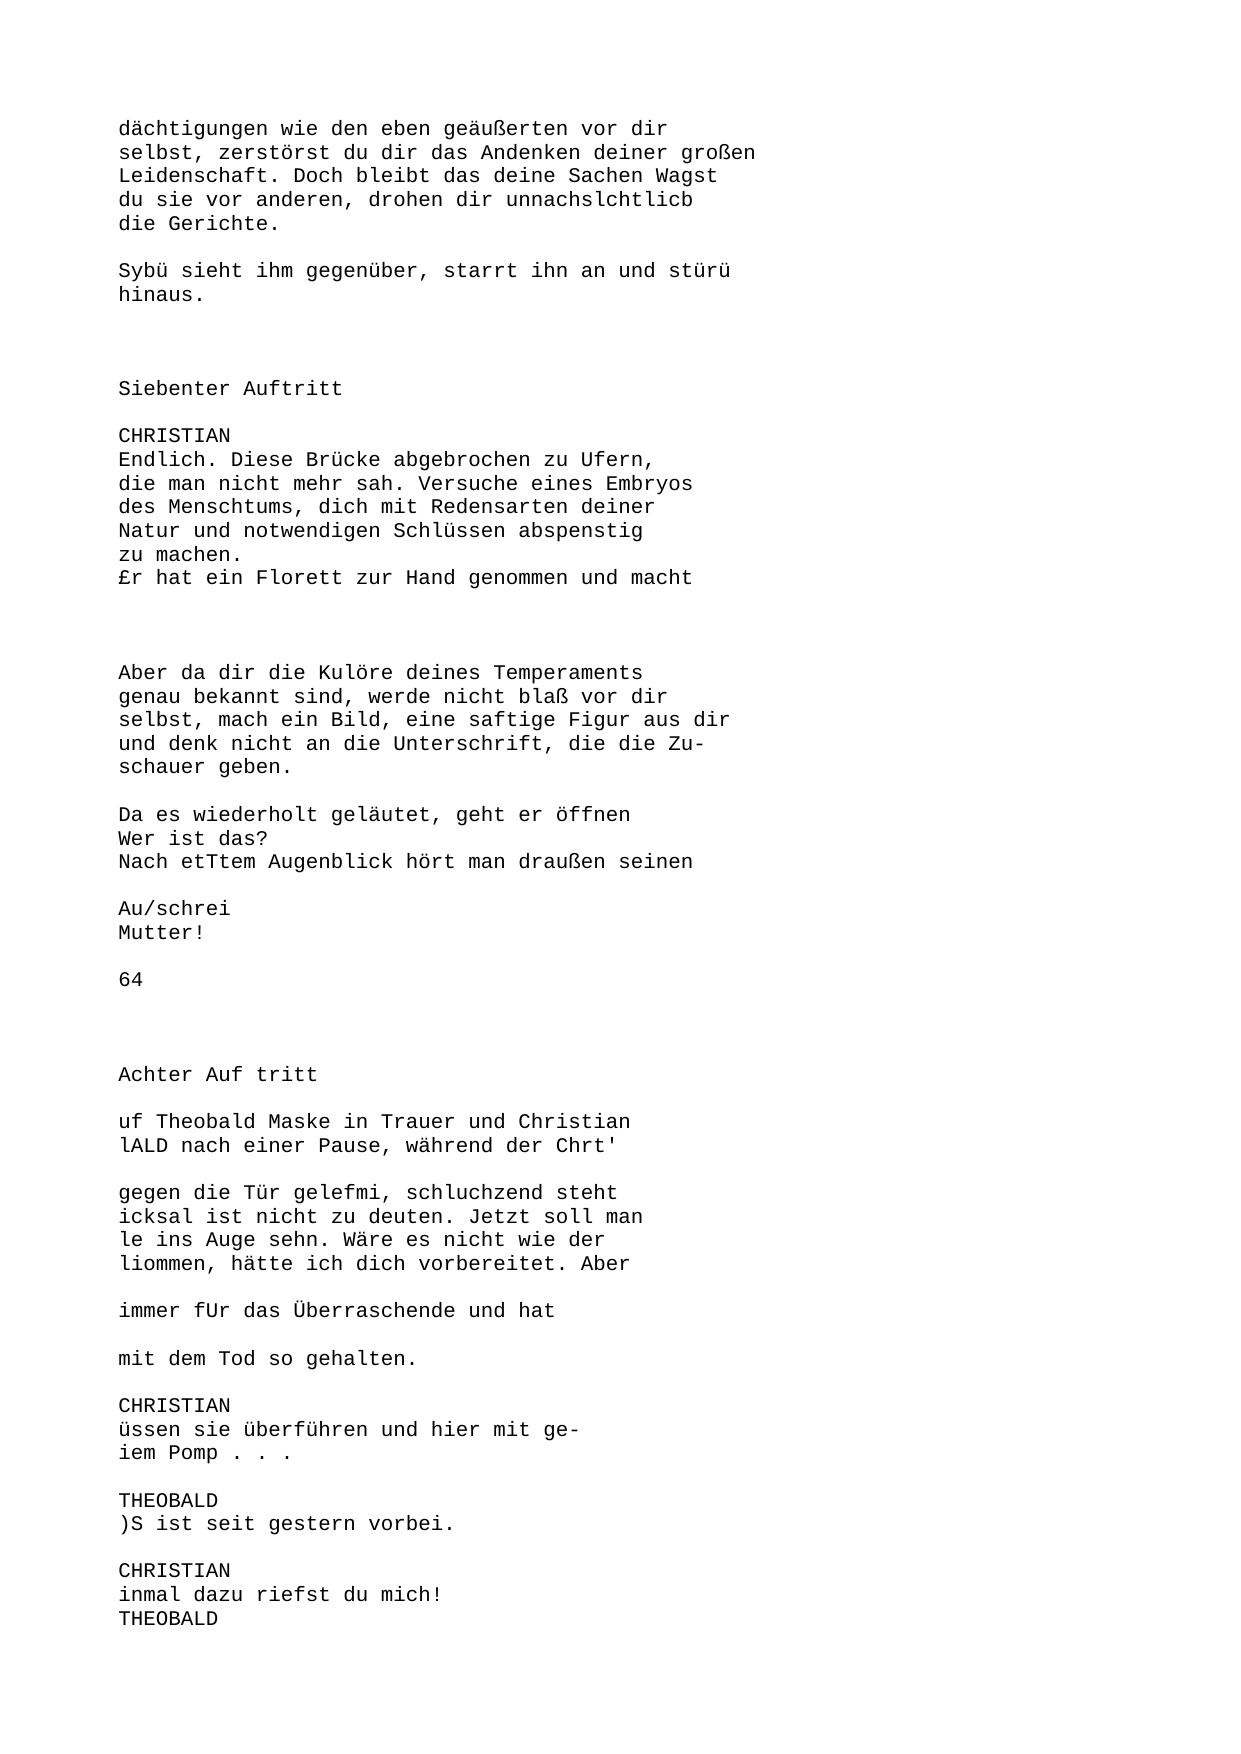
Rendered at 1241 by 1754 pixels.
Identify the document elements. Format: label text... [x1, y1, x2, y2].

text du sie vor anderen, drohen dir unnachslchtlicb [118, 189, 1122, 213]
text mit dem Tod so gehalten. [118, 1348, 1122, 1371]
text Natur und notwendigen Schlüssen abspenstig [118, 520, 1122, 544]
text Aber da dir die Kulöre deines Temperaments [118, 662, 1122, 686]
text CHRISTIAN [118, 1395, 1122, 1419]
text üssen sie überführen und hier mit ge- [118, 1419, 1122, 1442]
text genau bekannt sind, werde nicht blaß vor dir [118, 686, 1122, 709]
text und denk nicht an die Unterschrift, die die Zu- [118, 733, 1122, 757]
text )S ist seit gestern vorbei. [118, 1513, 1122, 1537]
text CHRISTIAN [118, 1561, 1122, 1584]
text die man nicht mehr sah. Versuche eines Embryos [118, 473, 1122, 496]
text hinaus. [118, 284, 1122, 307]
text Nach etTtem Augenblick hört man draußen seinen [118, 851, 1122, 875]
text inmal dazu riefst du mich! [118, 1584, 1122, 1608]
text Endlich. Diese Brücke abgebrochen zu Ufern, [118, 449, 1122, 473]
text Wer ist das? [118, 827, 1122, 851]
text CHRISTIAN [118, 426, 1122, 449]
text Achter Auf tritt [118, 1064, 1122, 1088]
text schauer geben. [118, 757, 1122, 780]
text lALD nach einer Pause, während der Chrt' [118, 1135, 1122, 1158]
text Siebenter Auftritt [118, 378, 1122, 402]
text £r hat ein Florett zur Hand genommen und macht [118, 567, 1122, 591]
text THEOBALD [118, 1608, 1122, 1631]
text zu machen. [118, 544, 1122, 567]
text Da es wiederholt geläutet, geht er öffnen [118, 804, 1122, 827]
text 64 [118, 969, 1122, 993]
text Mutter! [118, 922, 1122, 946]
text icksal ist nicht zu deuten. Jetzt soll man [118, 1206, 1122, 1229]
text selbst, zerstörst du dir das Andenken deiner großen [118, 142, 1122, 165]
text iem Pomp . . . [118, 1442, 1122, 1466]
text gegen die Tür gelefmi, schluchzend steht [118, 1182, 1122, 1206]
text immer fUr das Überraschende und hat [118, 1300, 1122, 1324]
text die Gerichte. [118, 213, 1122, 236]
text Leidenschaft. Doch bleibt das deine Sachen Wagst [118, 165, 1122, 189]
text liommen, hätte ich dich vorbereitet. Aber [118, 1253, 1122, 1277]
text Au/schrei [118, 898, 1122, 922]
text Sybü sieht ihm gegenüber, starrt ihn an und stürü [118, 260, 1122, 284]
text selbst, mach ein Bild, eine saftige Figur aus dir [118, 709, 1122, 733]
text uf Theobald Maske in Trauer und Christian [118, 1111, 1122, 1135]
text THEOBALD [118, 1489, 1122, 1513]
text des Menschtums, dich mit Redensarten deiner [118, 496, 1122, 520]
text le ins Auge sehn. Wäre es nicht wie der [118, 1229, 1122, 1253]
text dächtigungen wie den eben geäußerten vor dir [118, 118, 1122, 142]
